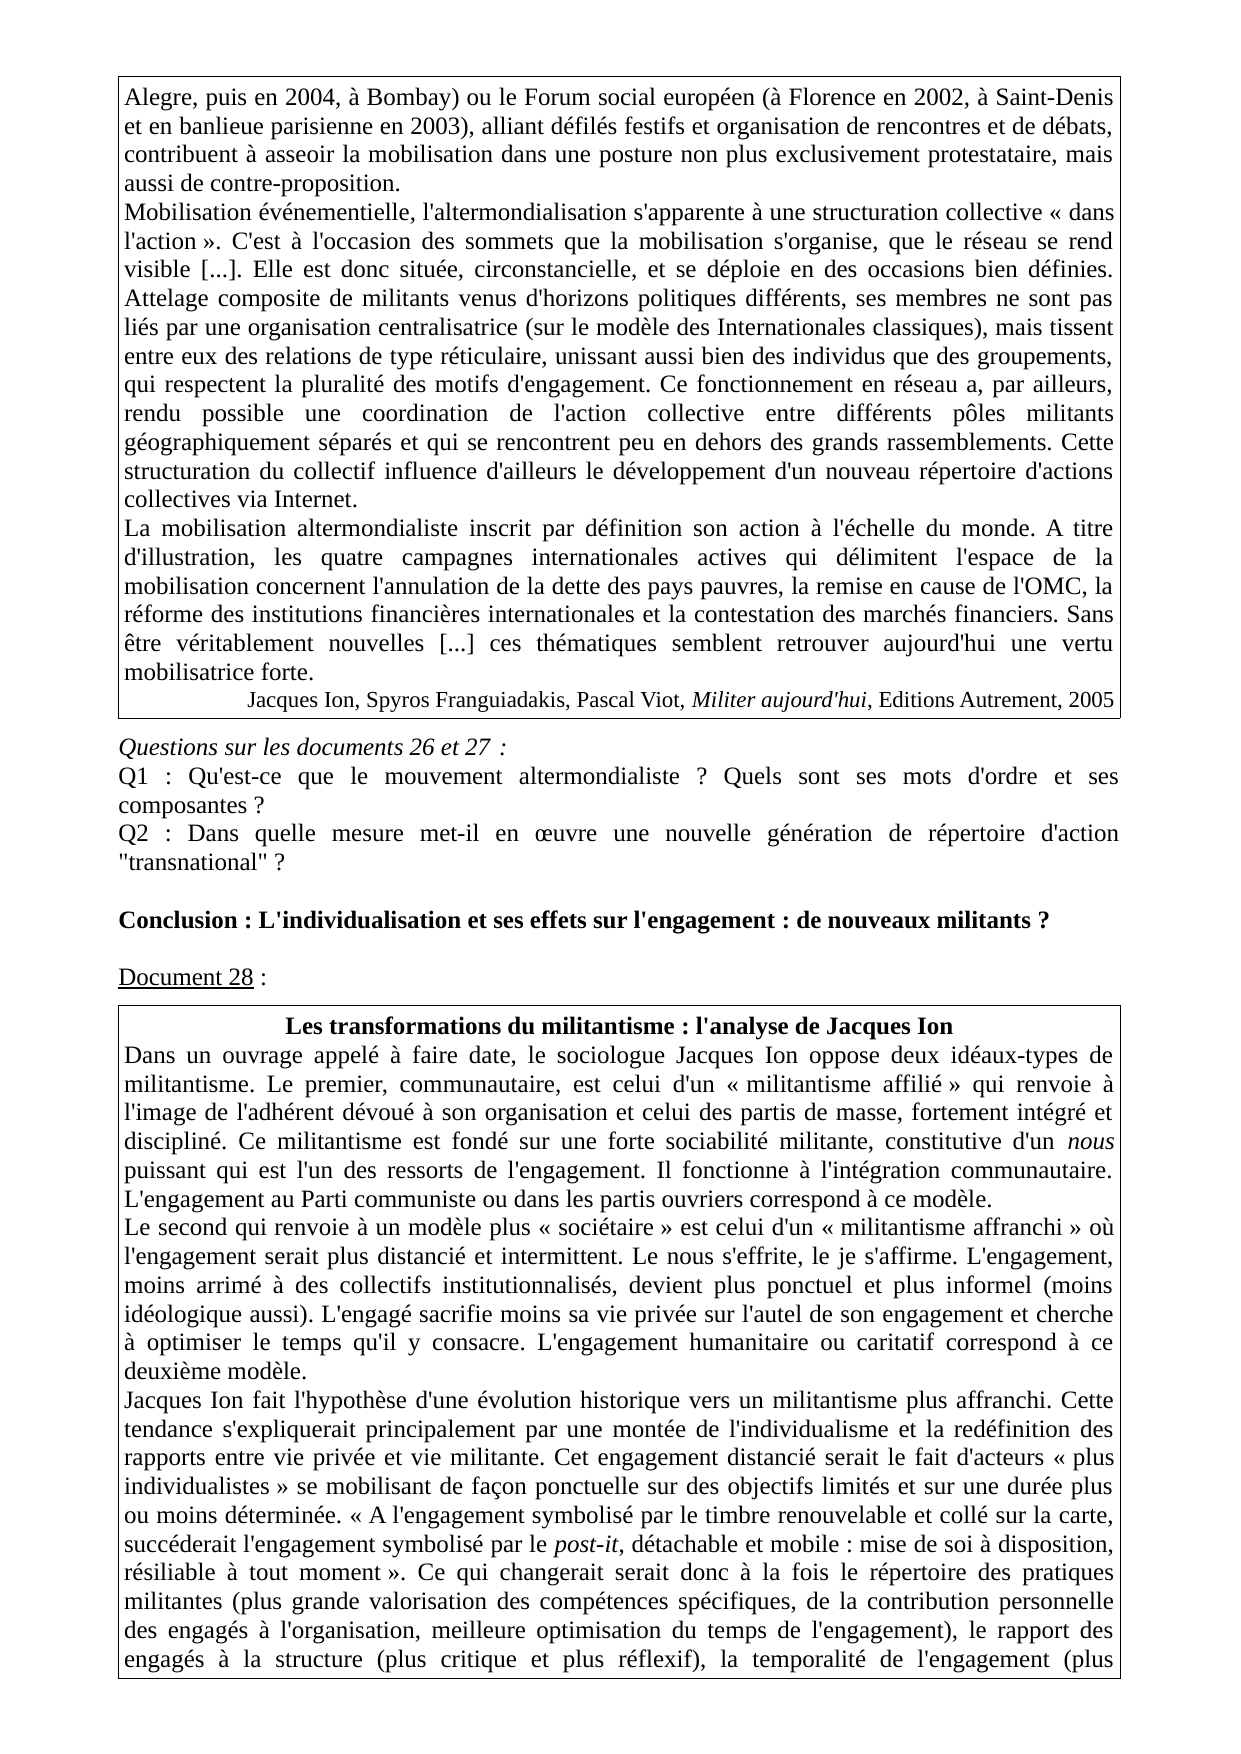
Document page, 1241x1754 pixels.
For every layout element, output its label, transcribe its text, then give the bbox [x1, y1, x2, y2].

table_header Les transformations du militantisme : l'analyse de Jacques Ion Dans un ouvrage appelé à faire date, le sociologue Jacques Ion oppose deux idéaux-types de militantisme. Le premier, communautaire, est celui d'un « militantisme affilié » qui renvoie à l'image de l'adhérent dévoué à son organisation et celui des partis de masse, fortement intégré et discipliné. Ce militantisme est fondé sur une forte sociabilité militante, constitutive d'un nous puissant qui est l'un des ressorts de l'engagement. Il fonctionne à l'intégration communautaire. L'engagement au Parti communiste ou dans les partis ouvriers correspond à ce modèle. Le second qui renvoie à un modèle plus « sociétaire » est celui d'un « militantisme affranchi » où l'engagement serait plus distancié et intermittent. Le nous s'effrite, le je s'affirme. L'engagement, moins arrimé à des collectifs institutionnalisés, devient plus ponctuel et plus informel (moins idéologique aussi). L'engagé sacrifie moins sa vie privée sur l'autel de son engagement et cherche à optimiser le temps qu'il y consacre. L'engagement humanitaire ou caritatif correspond à ce deuxième modèle. Jacques Ion fait l'hypothèse d'une évolution historique vers un militantisme plus affranchi. Cette tendance s'expliquerait principalement par une montée de l'individualisme et la redéfinition des rapports entre vie privée et vie militante. Cet engagement distancié serait le fait d'acteurs « plus individualistes » se mobilisant de façon ponctuelle sur des objectifs limités et sur une durée plus ou moins déterminée. « A l'engagement symbolisé par le timbre renouvelable et collé sur la carte, succéderait l'engagement symbolisé par le post-it, détachable et mobile : mise de soi à disposition, résiliable à tout moment ». Ce qui changerait serait donc à la fois le répertoire des pratiques militantes (plus grande valorisation des compétences spécifiques, de la contribution personnelle des engagés à l'organisation, meilleure optimisation du temps de l'engagement), le rapport des engagés à la structure (plus critique et plus réflexif), la temporalité de l'engagement (plus [119, 1006, 1120, 1678]
text Conclusion : L'individualisation et ses effets sur l'engagement : de nouveaux militants ? [118, 905, 1120, 933]
text Q1 : Qu'est-ce que le mouvement altermondialiste ? Quels sont ses mots d'ordre et ses composantes ? [118, 761, 1120, 818]
text Document 28 : [118, 962, 1120, 991]
text Q2 : Dans quelle mesure met-il en œuvre une nouvelle génération de répertoire d'action "transnational" ? [118, 818, 1120, 876]
table_header Alegre, puis en 2004, à Bombay) ou le Forum social européen (à Florence en 2002, à Saint-Denis et en banlieue parisienne en 2003), alliant défilés festifs et organisation de rencontres et de débats, contribuent à asseoir la mobilisation dans une posture non plus exclusivement protestataire, mais aussi de contre-proposition. Mobilisation événementielle, l'altermondialisation s'apparente à une structuration collective « dans l'action ». C'est à l'occasion des sommets que la mobilisation s'organise, que le réseau se rend visible [...]. Elle est donc située, circonstancielle, et se déploie en des occasions bien définies. Attelage composite de militants venus d'horizons politiques différents, ses membres ne sont pas liés par une organisation centralisatrice (sur le modèle des Internationales classiques), mais tissent entre eux des relations de type réticulaire, unissant aussi bien des individus que des groupements, qui respectent la pluralité des motifs d'engagement. Ce fonctionnement en réseau a, par ailleurs, rendu possible une coordination de l'action collective entre différents pôles militants géographiquement séparés et qui se rencontrent peu en dehors des grands rassemblements. Cette structuration du collectif influence d'ailleurs le développement d'un nouveau répertoire d'actions collectives via Internet. La mobilisation altermondialiste inscrit par définition son action à l'échelle du monde. A titre d'illustration, les quatre campagnes internationales actives qui délimitent l'espace de la mobilisation concernent l'annulation de la dette des pays pauvres, la remise en cause de l'OMC, la réforme des institutions financières internationales et la contestation des marchés financiers. Sans être véritablement nouvelles [...] ces thématiques semblent retrouver aujourd'hui une vertu mobilisatrice forte. Jacques Ion, Spyros Franguiadakis, Pascal Viot, Militer aujourd'hui, Editions Autrement, 2005 [119, 77, 1120, 718]
text Questions sur les documents 26 et 27 : [118, 732, 1120, 761]
